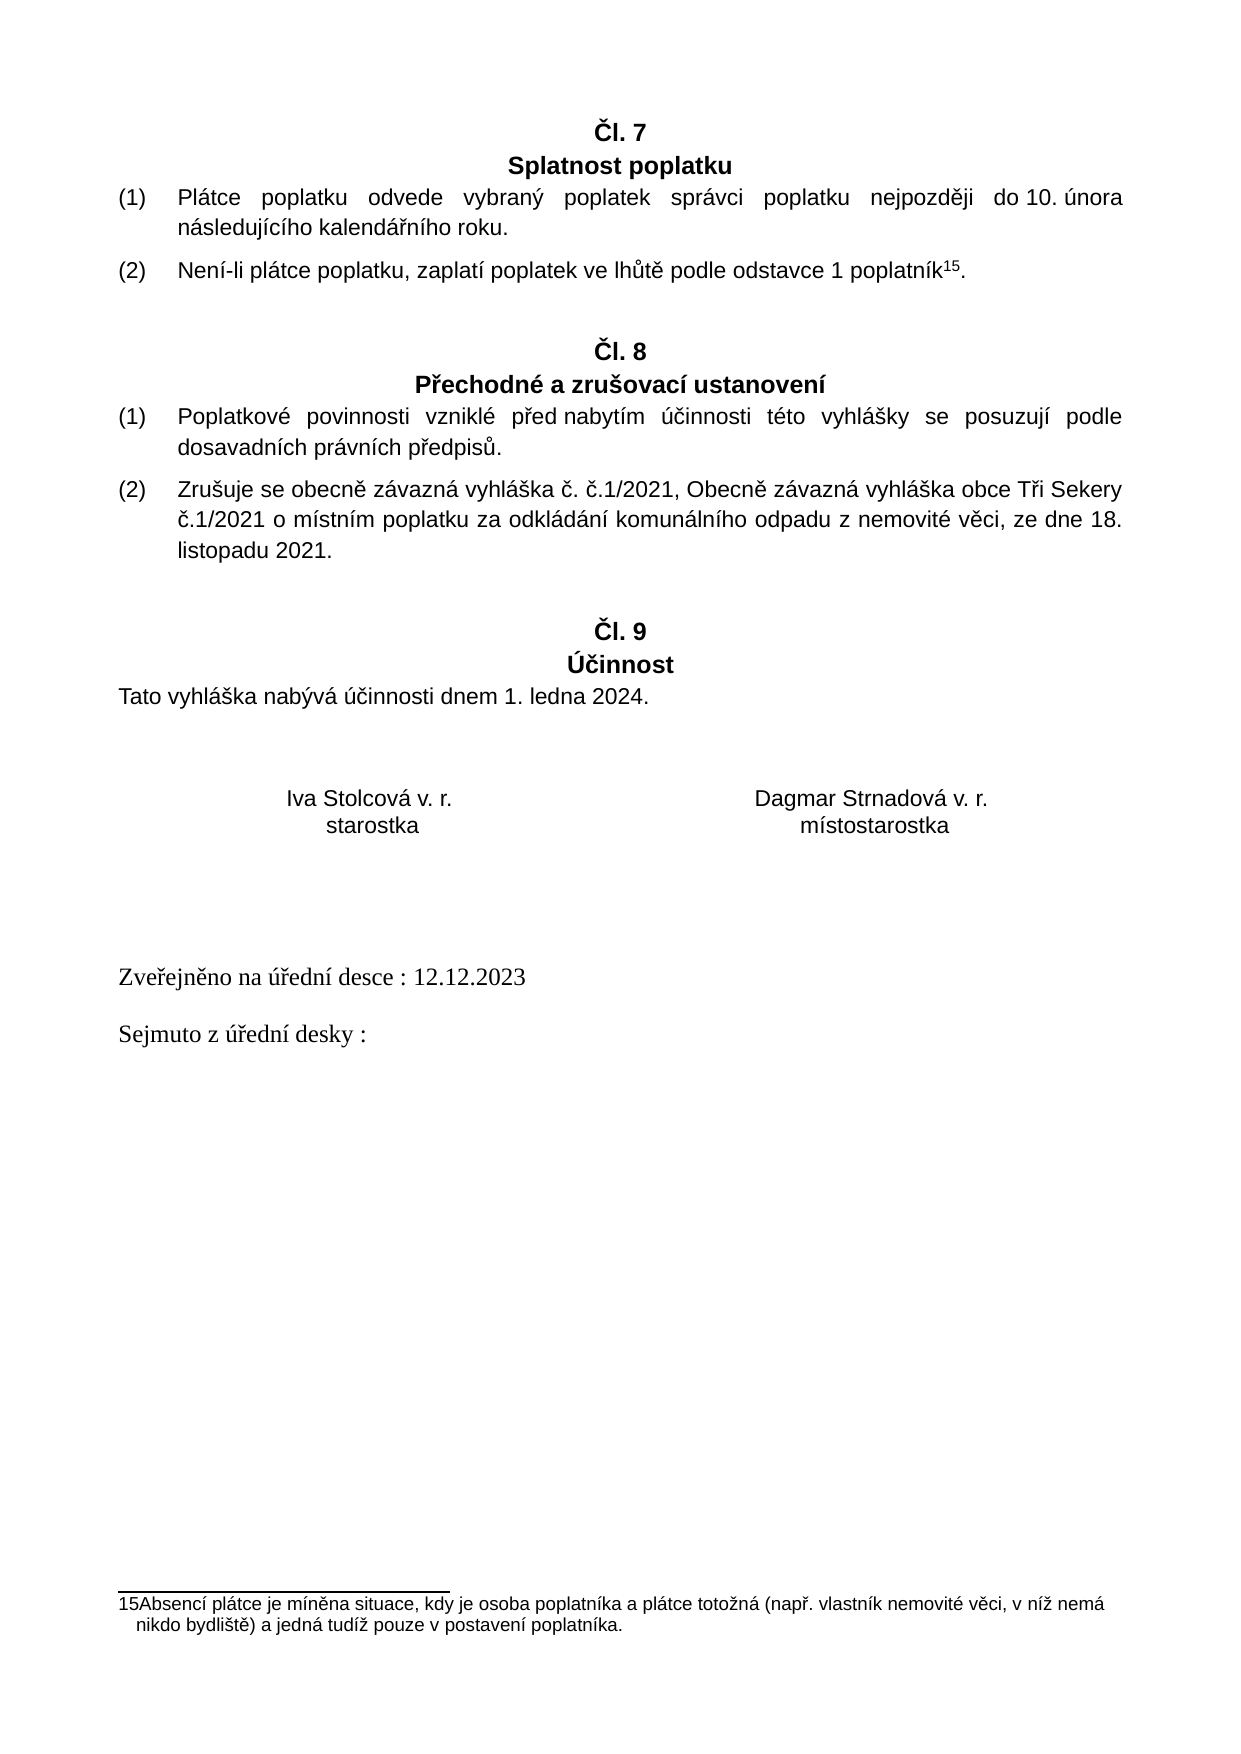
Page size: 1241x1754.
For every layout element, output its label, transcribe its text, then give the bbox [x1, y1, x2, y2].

text Zveřejněno na úřední desce : 12.12.2023 [118, 962, 1122, 991]
table_cell [620, 844, 1122, 962]
list Zrušuje se obecně závazná vyhláška č. č.1/2021, Obecně závazná vyhláška obce Tři Sekery č.1/2021 o místním poplatku za odkládání komunálního odpadu z nemovité věci, ze dne 18. listopadu 2021. [118, 476, 1122, 563]
list Plátce poplatku odvede vybraný poplatek správci poplatku nejpozději do 10. února následujícího kalendářního roku. [118, 184, 1122, 241]
list Absencí plátce je míněna situace, kdy je osoba poplatníka a plátce totožná (např. vlastník nemovité věci, v níž nemá nikdo bydliště) a jedná tudíž pouze v postavení poplatníka. [118, 1592, 1122, 1635]
list Není-li plátce poplatku, zaplatí poplatek ve lhůtě podle odstavce 1 poplatník. [118, 257, 1122, 283]
table_cell [118, 844, 620, 962]
subtitle Čl. 8 Přechodné a zrušovací ustanovení [118, 337, 1122, 399]
table_header Iva Stolcová v. r. starostka [118, 726, 620, 844]
table_header Dagmar Strnadová v. r. místostarostka [620, 726, 1122, 844]
list Poplatkové povinnosti vzniklé před nabytím účinnosti této vyhlášky se posuzují podle dosavadních právních předpisů. [118, 403, 1122, 460]
text Sejmuto z úřední desky : [118, 1019, 1122, 1048]
subtitle Čl. 9 Účinnost [118, 617, 1122, 679]
subtitle Čl. 7 Splatnost poplatku [118, 118, 1122, 180]
text Tato vyhláška nabývá účinnosti dnem 1. ledna 2024. [118, 683, 1122, 709]
